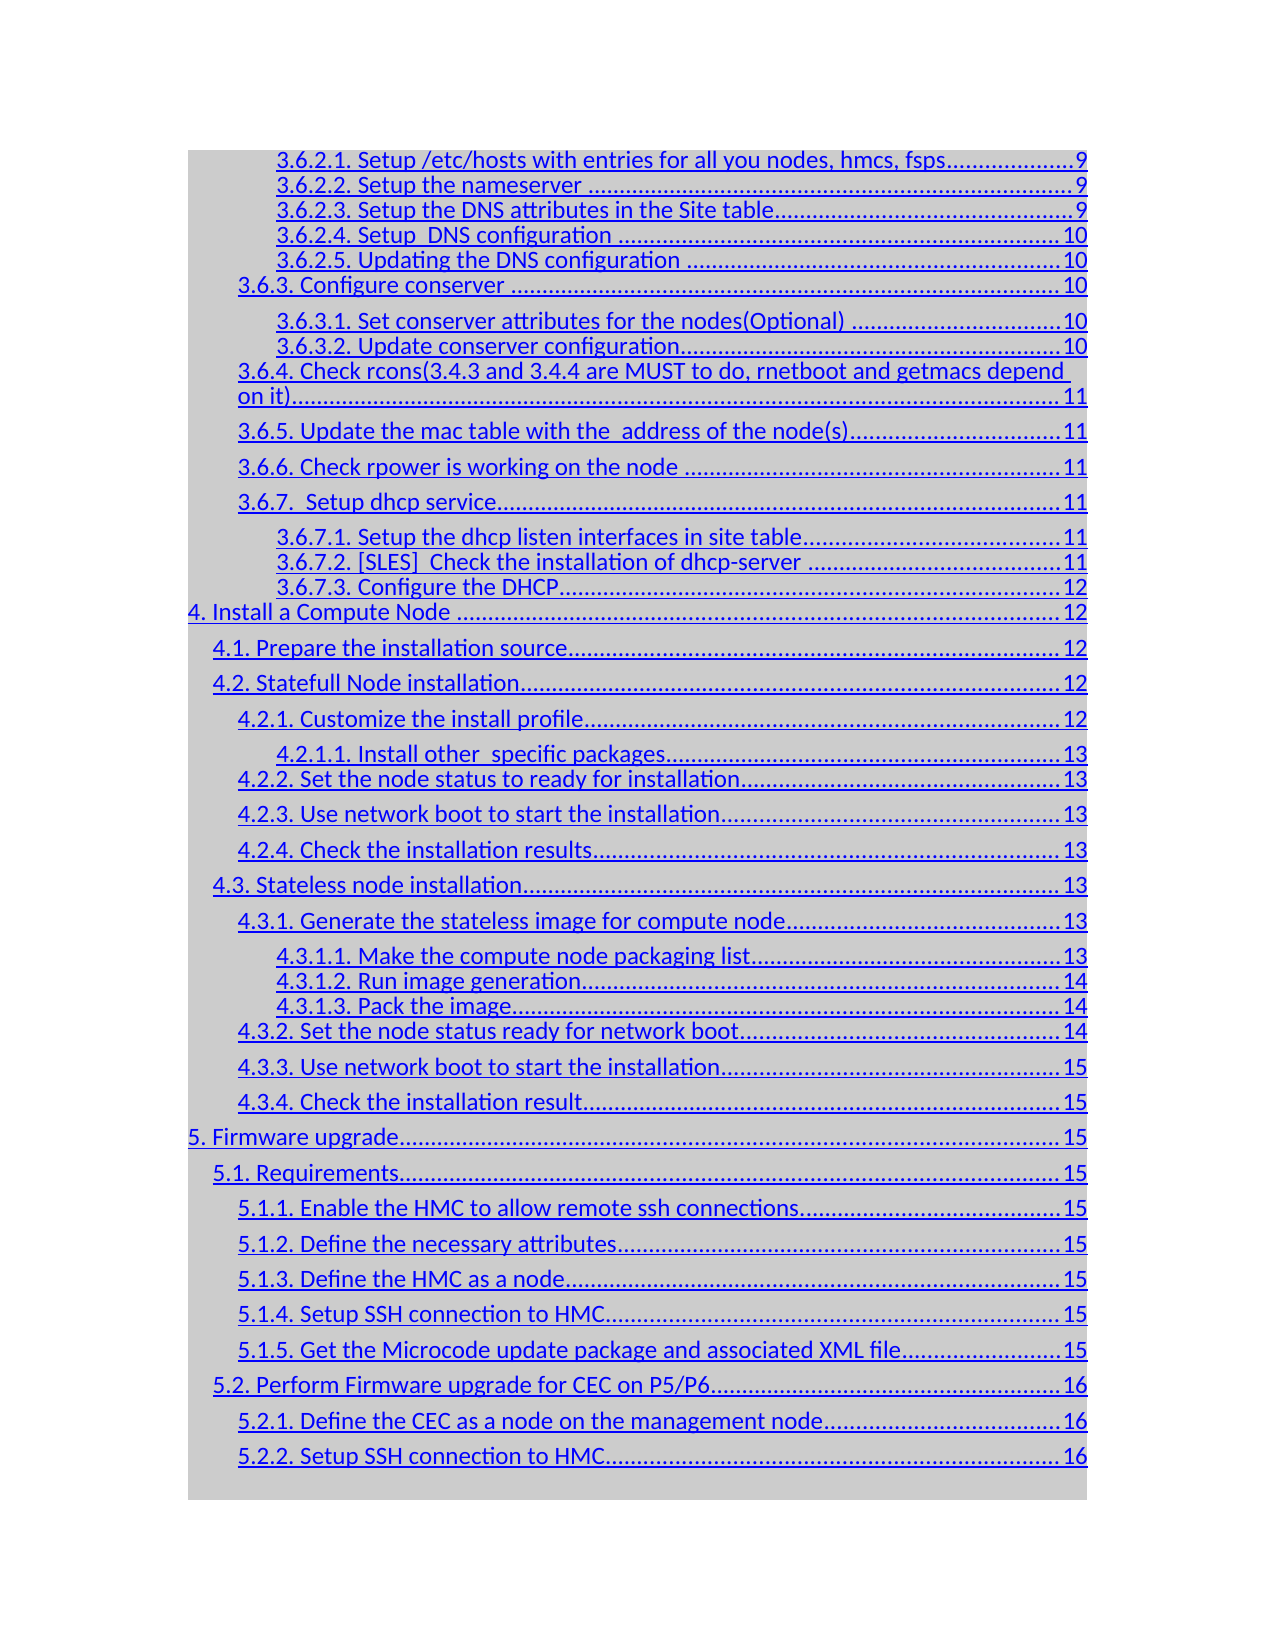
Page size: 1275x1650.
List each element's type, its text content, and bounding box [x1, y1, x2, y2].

text [212, 694, 1087, 698]
text 3.6.2.5. Updating the DNS configuration 10 [276, 250, 1087, 270]
text 5.2. Perform Firmware upgrade for CEC on P5/P6 16 [212, 1375, 1087, 1395]
text 4.2.4. Check the installation results 13 [237, 839, 1087, 860]
text 3.6.2.4. Setup DNS configuration 10 [276, 225, 1087, 245]
text 3.6.7.2. [SLES] Check the installation of dhcp-server 11 [417, 552, 1087, 573]
text 4.3.1.1. Make the compute node packaging list 13 [276, 946, 1087, 966]
text [237, 1467, 1087, 1471]
text [212, 896, 1087, 900]
text 3.6.2.1. Setup /etc/hosts with entries for all you nodes, hmcs, fsps 9 [276, 150, 1087, 170]
text 5.1.3. Define the HMC as a node 15 [237, 1269, 1087, 1289]
text [212, 1396, 1087, 1400]
text 3.6.3.1. Set conserver attributes for the nodes(Optional) 10 [276, 310, 1087, 331]
text 3.6.4. Check rcons(3.4.3 and 3.4.4 are MUST to do, rnetboot and getmacs depend on it) 11 [237, 360, 1087, 406]
text 3.6.5. Update the mac table with the address of the node(s) 11 [237, 421, 829, 441]
text 4.3. Stateless node installation 13 [212, 875, 1087, 895]
text 4.3.4. Check the installation result 15 [237, 1092, 1087, 1112]
text 5.1. Requirements 15 [212, 1162, 1087, 1183]
text [237, 1042, 1087, 1046]
text 3.6.7.2. [SLES] Check the installation of dhcp-server 11 [361, 552, 415, 573]
text 4.3.1.2. Run image generation 14 [276, 971, 1087, 991]
text [237, 296, 1087, 300]
text [237, 1219, 1087, 1223]
text 3.6.3. Configure conserver 10 [237, 275, 1087, 295]
text [237, 513, 1087, 517]
text 4.2.1. Customize the install profile 12 [237, 708, 1087, 729]
text 5.1.4. Setup SSH connection to HMC 15 [237, 1304, 1087, 1325]
text [237, 790, 1087, 794]
text 4. Install a Compute Node 12 [187, 602, 1087, 623]
text 4.2. Statefull Node installation 12 [212, 673, 1087, 693]
text 4.3.2. Set the node status ready for network boot 14 [237, 1021, 1087, 1041]
text 5.2.2. Setup SSH connection to HMC 16 [237, 1446, 1087, 1466]
text 5.1.5. Get the Microcode update package and associated XML file 15 [237, 1339, 1087, 1360]
text 5. Firmware upgrade 15 [187, 1127, 1087, 1148]
text 3.6.2.3. Setup the DNS attributes in the Site table 9 [276, 200, 1087, 220]
text 5.2.1. Define the CEC as a node on the management node 16 [237, 1410, 1087, 1431]
text 4.3.3. Use network boot to start the installation 15 [237, 1056, 1087, 1077]
text 4.1. Prepare the installation source 12 [212, 637, 1087, 658]
text 4.2.2. Set the node status to ready for installation 13 [237, 769, 1087, 789]
text 3.6.2.2. Setup the nameserver 9 [276, 175, 1087, 195]
text 3.6.6. Check rpower is working on the node 11 [237, 456, 1087, 477]
text 5.1.1. Enable the HMC to allow remote ssh connections. 15 [237, 1198, 1087, 1218]
text [237, 1290, 1087, 1294]
text 3.6.7.2. [SLES] Check the installation of dhcp-server 11 [276, 552, 359, 573]
text [237, 1113, 1087, 1117]
text 3.6.7. Setup dhcp service 11 [237, 492, 1087, 512]
text 3.6.7.1. Setup the dhcp listen interfaces in site table 11 [276, 527, 1087, 548]
text 4.3.1. Generate the stateless image for compute node 13 [237, 910, 1087, 931]
text 3.6.5. Update the mac table with the address of the node(s) 11 [237, 442, 1087, 446]
text 3.6.5. Update the mac table with the address of the node(s) 11 [844, 421, 1087, 441]
text 4.3.1.3. Pack the image 14 [276, 996, 1087, 1016]
text 5.1.2. Define the necessary attributes 15 [237, 1233, 1087, 1254]
text 4.2.3. Use network boot to start the installation 13 [237, 804, 1087, 825]
text 3.6.3.2. Update conserver configuration 10 [276, 335, 1087, 356]
text 3.6.7.3. Configure the DHCP 12 [276, 577, 1087, 598]
text 4.2.1.1. Install other specific packages 13 [276, 744, 1087, 764]
